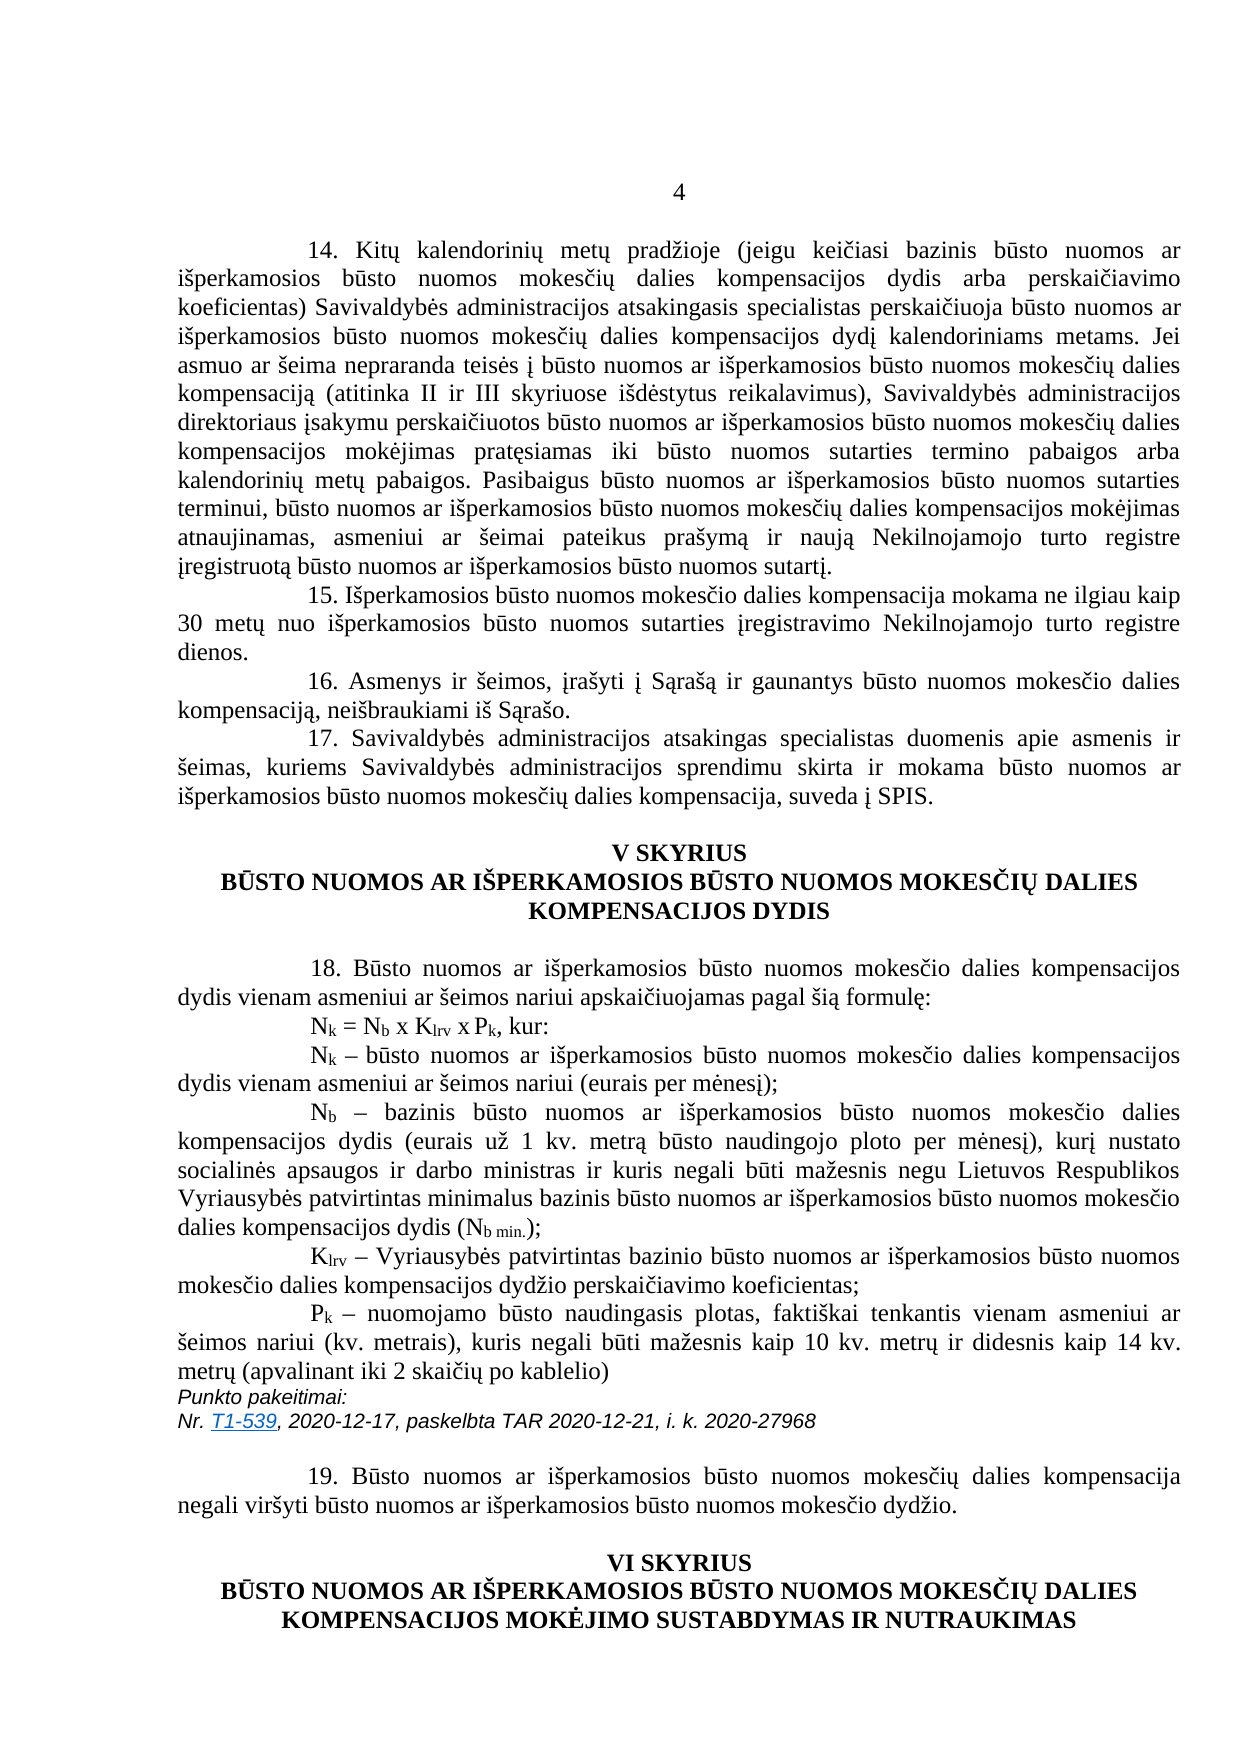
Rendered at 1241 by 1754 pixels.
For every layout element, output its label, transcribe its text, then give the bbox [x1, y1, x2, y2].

text Nr. T1-539, 2020-12-17, paskelbta TAR 2020-12-21, i. k. 2020-27968 [177, 1409, 1181, 1433]
text Nb – bazinis būsto nuomos ar išperkamosios būsto nuomos mokesčio dalies kompensacijos dydis (eurais už 1 kv. metrą būsto naudingojo ploto per mėnesį), kurį nustato socialinės apsaugos ir darbo ministras ir kuris negali būti mažesnis negu Lietuvos Respublikos Vyriausybės patvirtintas minimalus bazinis būsto nuomos ar išperkamosios būsto nuomos mokesčio dalies kompensacijos dydis (Nb min.); [177, 1097, 1181, 1241]
text 19. Būsto nuomos ar išperkamosios būsto nuomos mokesčių dalies kompensacija negali viršyti būsto nuomos ar išperkamosios būsto nuomos mokesčio dydžio. [177, 1461, 1181, 1519]
text 17. Savivaldybės administracijos atsakingas specialistas duomenis apie asmenis ir šeimas, kuriems Savivaldybės administracijos sprendimu skirta ir mokama būsto nuomos ar išperkamosios būsto nuomos mokesčių dalies kompensacija, suveda į SPIS. [177, 723, 1181, 810]
text 14. Kitų kalendorinių metų pradžioje (jeigu keičiasi bazinis būsto nuomos ar išperkamosios būsto nuomos mokesčių dalies kompensacijos dydis arba perskaičiavimo koeficientas) Savivaldybės administracijos atsakingasis specialistas perskaičiuoja būsto nuomos ar išperkamosios būsto nuomos mokesčių dalies kompensacijos dydį kalendoriniams metams. Jei asmuo ar šeima nepraranda teisės į būsto nuomos ar išperkamosios būsto nuomos mokesčių dalies kompensaciją (atitinka II ir III skyriuose išdėstytus reikalavimus), Savivaldybės administracijos direktoriaus įsakymu perskaičiuotos būsto nuomos ar išperkamosios būsto nuomos mokesčių dalies kompensacijos mokėjimas pratęsiamas iki būsto nuomos sutarties termino pabaigos arba kalendorinių metų pabaigos. Pasibaigus būsto nuomos ar išperkamosios būsto nuomos sutarties terminui, būsto nuomos ar išperkamosios būsto nuomos mokesčių dalies kompensacijos mokėjimas atnaujinamas, asmeniui ar šeimai pateikus prašymą ir naują Nekilnojamojo turto registre įregistruotą būsto nuomos ar išperkamosios būsto nuomos sutartį. [177, 235, 1181, 580]
text Nk – būsto nuomos ar išperkamosios būsto nuomos mokesčio dalies kompensacijos dydis vienam asmeniui ar šeimos nariui (eurais per mėnesį); [177, 1040, 1181, 1097]
text BŪSTO NUOMOS AR IŠPERKAMOSIOS BŪSTO NUOMOS MOKESČIŲ DALIES KOMPENSACIJOS MOKĖJIMO SUSTABDYMAS IR NUTRAUKIMAS [177, 1576, 1181, 1634]
text Pk – nuomojamo būsto naudingasis plotas, faktiškai tenkantis vienam asmeniui ar šeimos nariui (kv. metrais), kuris negali būti mažesnis kaip 10 kv. metrų ir didesnis kaip 14 kv. metrų (apvalinant iki 2 skaičių po kablelio) [177, 1298, 1181, 1385]
text 15. Išperkamosios būsto nuomos mokesčio dalies kompensacija mokama ne ilgiau kaip 30 metų nuo išperkamosios būsto nuomos sutarties įregistravimo Nekilnojamojo turto registre dienos. [177, 580, 1181, 666]
text VI SKYRIUS [177, 1548, 1181, 1576]
text Klrv – Vyriausybės patvirtintas bazinio būsto nuomos ar išperkamosios būsto nuomos mokesčio dalies kompensacijos dydžio perskaičiavimo koeficientas; [177, 1241, 1181, 1298]
text 18. Būsto nuomos ar išperkamosios būsto nuomos mokesčio dalies kompensacijos dydis vienam asmeniui ar šeimos nariui apskaičiuojamas pagal šią formulę: [177, 953, 1181, 1011]
text BŪSTO NUOMOS AR IŠPERKAMOSIOS BŪSTO NUOMOS MOKESČIŲ DALIES KOMPENSACIJOS DYDIS [177, 867, 1181, 925]
text 16. Asmenys ir šeimos, įrašyti į Sąrašą ir gaunantys būsto nuomos mokesčio dalies kompensaciją, neišbraukiami iš Sąrašo. [177, 666, 1181, 723]
text V SKYRIUS [177, 838, 1181, 867]
text Punkto pakeitimai: [177, 1385, 1181, 1409]
text Nk = Nb x Klrv x Pk, kur: [177, 1011, 1181, 1040]
